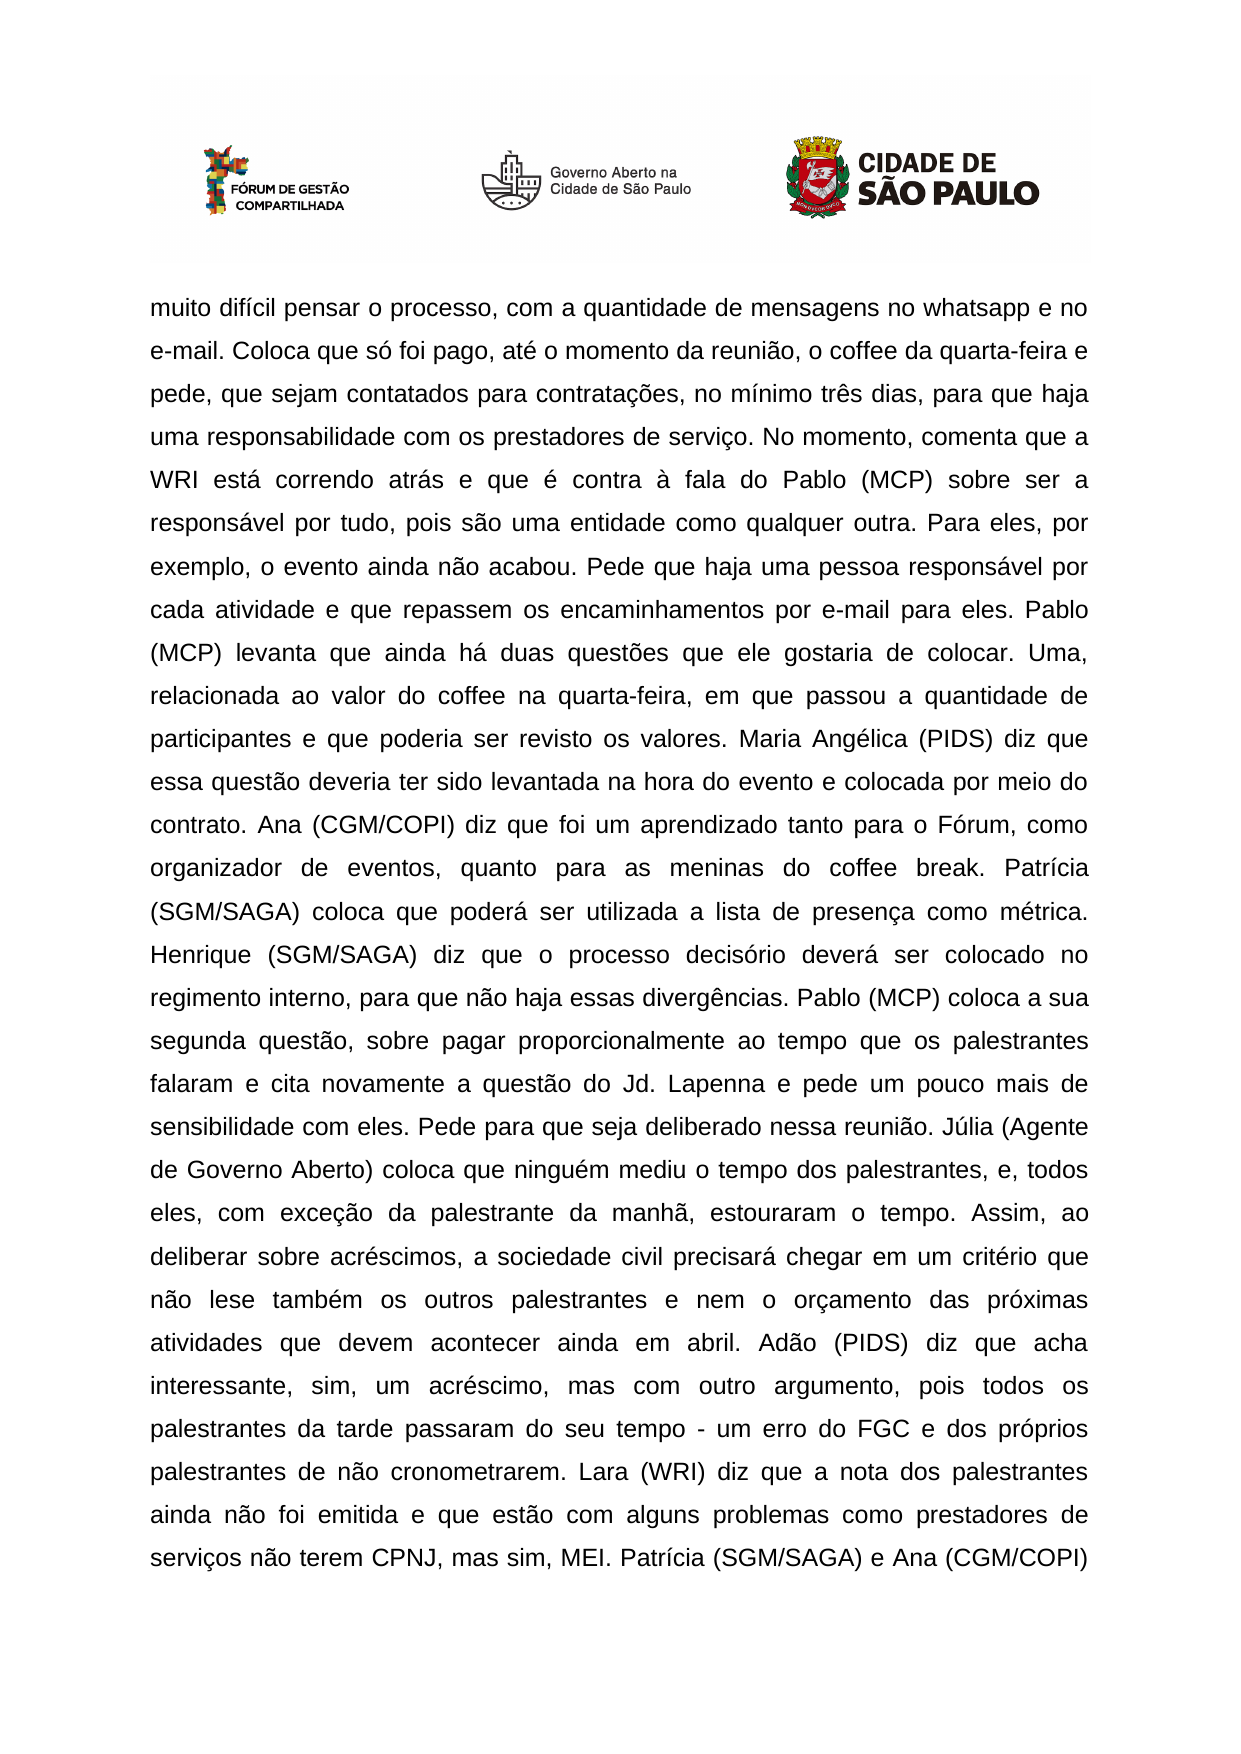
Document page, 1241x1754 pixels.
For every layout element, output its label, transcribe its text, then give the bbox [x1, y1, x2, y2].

picture [150, 75, 1091, 263]
text muito difícil pensar o processo, com a quantidade de mensagens no whatsapp e no e-mail. Coloca que só foi pago, até o momento da reunião, o coffee da quarta-feira e pede, que sejam contatados para contratações, no mínimo três dias, para que haja uma responsabilidade com os prestadores de serviço. No momento, comenta que a WRI está correndo atrás e que é contra à fala do Pablo (MCP) sobre ser a responsável por tudo, pois são uma entidade como qualquer outra. Para eles, por exemplo, o evento ainda não acabou. Pede que haja uma pessoa responsável por cada atividade e que repassem os encaminhamentos por e-mail para eles. Pablo (MCP) levanta que ainda há duas questões que ele gostaria de colocar. Uma, relacionada ao valor do coffee na quarta-feira, em que passou a quantidade de participantes e que poderia ser revisto os valores. Maria Angélica (PIDS) diz que essa questão deveria ter sido levantada na hora do evento e colocada por meio do contrato. Ana (CGM/COPI) diz que foi um aprendizado tanto para o Fórum, como organizador de eventos, quanto para as meninas do coffee break. Patrícia (SGM/SAGA) coloca que poderá ser utilizada a lista de presença como métrica. Henrique (SGM/SAGA) diz que o processo decisório deverá ser colocado no regimento interno, para que não haja essas divergências. Pablo (MCP) coloca a sua segunda questão, sobre pagar proporcionalmente ao tempo que os palestrantes falaram e cita novamente a questão do Jd. Lapenna e pede um pouco mais de sensibilidade com eles. Pede para que seja deliberado nessa reunião. Júlia (Agente de Governo Aberto) coloca que ninguém mediu o tempo dos palestrantes, e, todos eles, com exceção da palestrante da manhã, estouraram o tempo. Assim, ao deliberar sobre acréscimos, a sociedade civil precisará chegar em um critério que não lese também os outros palestrantes e nem o orçamento das próximas atividades que devem acontecer ainda em abril. Adão (PIDS) diz que acha interessante, sim, um acréscimo, mas com outro argumento, pois todos os palestrantes da tarde passaram do seu tempo - um erro do FGC e dos próprios palestrantes de não cronometrarem. Lara (WRI) diz que a nota dos palestrantes ainda não foi emitida e que estão com alguns problemas como prestadores de serviços não terem CPNJ, mas sim, MEI. Patrícia (SGM/SAGA) e Ana (CGM/COPI) [150, 293, 1090, 1572]
